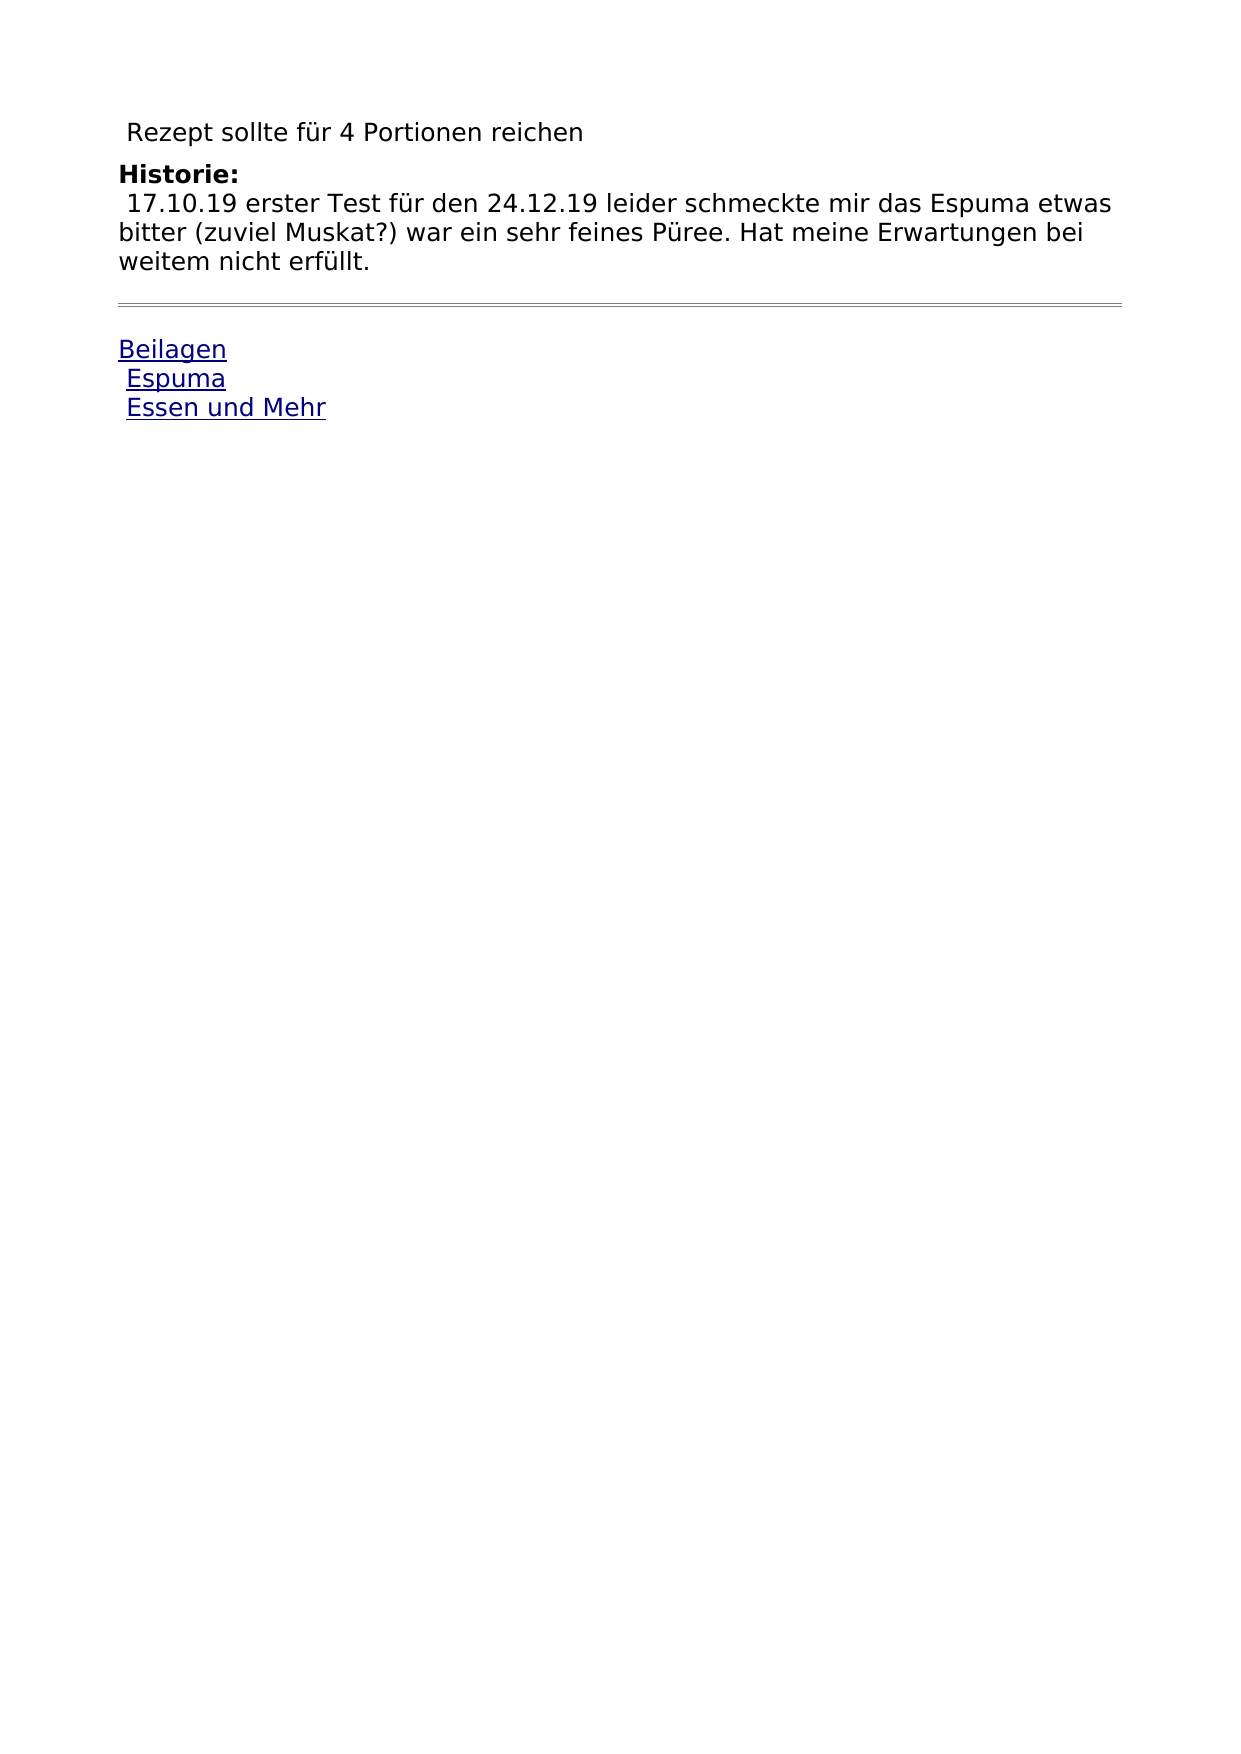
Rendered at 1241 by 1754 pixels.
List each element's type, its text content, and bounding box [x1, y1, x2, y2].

text Rezept sollte für 4 Portionen reichen [118, 118, 1122, 147]
text Beilagen Espuma Essen und Mehr [118, 335, 1122, 423]
text Historie: 17.10.19 erster Test für den 24.12.19 leider schmeckte mir das Espuma etwas bitter (zuviel Muskat?) war ein sehr feines Püree. Hat meine Erwartungen bei weitem nicht erfüllt. [118, 160, 1122, 276]
